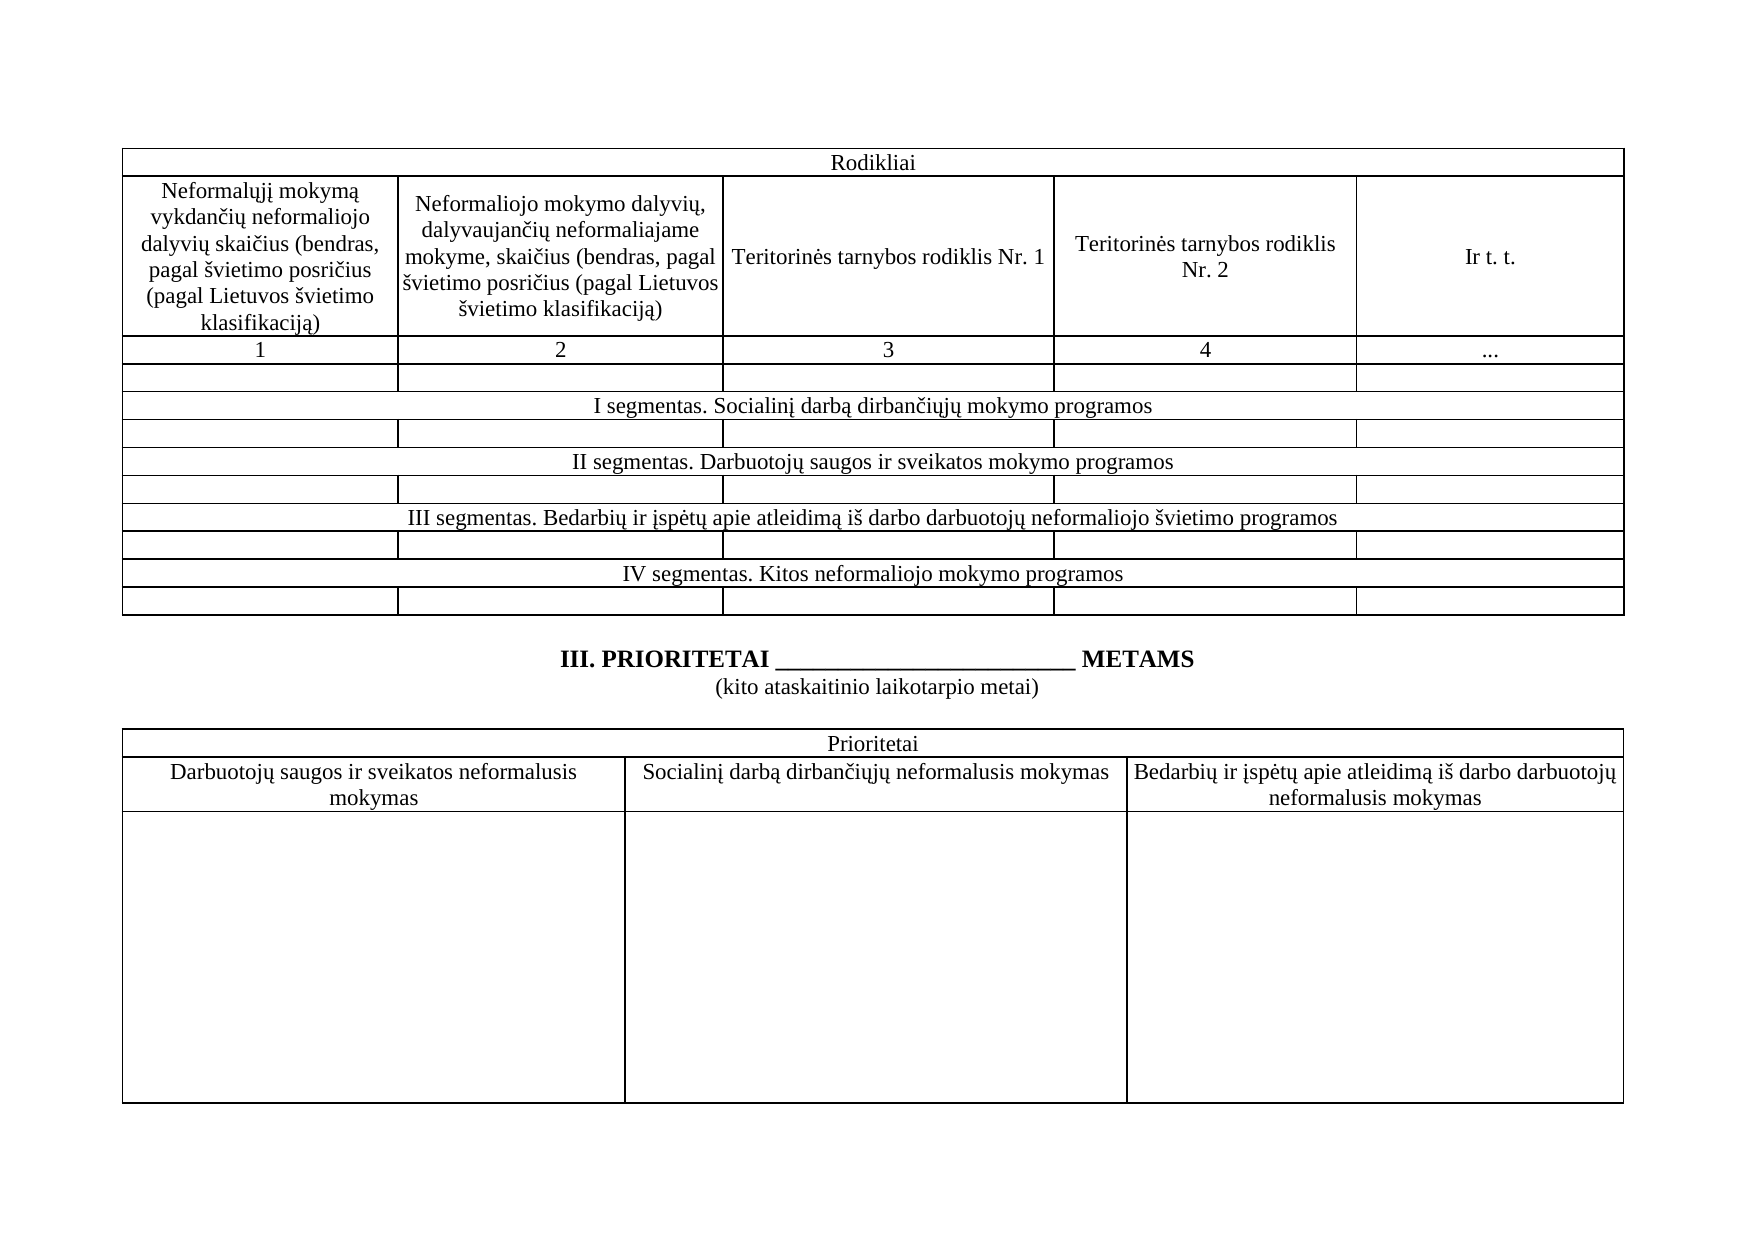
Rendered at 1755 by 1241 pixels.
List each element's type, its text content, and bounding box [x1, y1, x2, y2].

table_cell [1357, 365, 1623, 391]
table_cell [1055, 588, 1356, 614]
table_cell Darbuotojų saugos ir sveikatos neformalusis mokymas [123, 758, 624, 811]
table_cell [724, 476, 1053, 502]
table_cell [724, 588, 1053, 614]
table_cell ... [1357, 337, 1623, 363]
table_cell [123, 532, 397, 558]
table_cell [399, 588, 722, 614]
table_cell [123, 812, 624, 1102]
table_cell Neformalųjį mokymą vykdančių neformaliojo dalyvių skaičius (bendras, pagal švietimo posričius (pagal Lietuvos švietimo klasifikaciją) [123, 177, 397, 335]
table_cell Teritorinės tarnybos rodiklis Nr. 2 [1055, 177, 1356, 335]
table_cell [626, 812, 1126, 1102]
table_cell [1357, 476, 1623, 502]
table_cell Neformaliojo mokymo dalyvių, dalyvaujančių neformaliajame mokyme, skaičius (bendras, pagal švietimo posričius (pagal Lietuvos švietimo klasifikaciją) [399, 177, 722, 335]
table_cell I segmentas. Socialinį darbą dirbančiųjų mokymo programos [123, 392, 1623, 419]
table_cell [123, 365, 397, 391]
table_cell [1357, 588, 1623, 614]
table_cell [1128, 812, 1623, 1102]
table_cell [724, 420, 1053, 447]
table_cell 1 [123, 337, 397, 363]
table_cell 3 [724, 337, 1053, 363]
table_cell [1055, 476, 1356, 502]
table_header Rodikliai [123, 149, 1623, 175]
table_cell [1055, 420, 1356, 447]
table_cell [123, 588, 397, 614]
table_cell [1357, 420, 1623, 447]
table_cell [123, 420, 397, 447]
table_cell IV segmentas. Kitos neformaliojo mokymo programos [123, 560, 1623, 586]
table_cell 2 [399, 337, 722, 363]
table_cell 4 [1055, 337, 1356, 363]
table_cell [399, 532, 722, 558]
table_cell [1055, 365, 1356, 391]
table_cell [1055, 532, 1356, 558]
table_cell [399, 476, 722, 502]
table_cell III segmentas. Bedarbių ir įspėtų apie atleidimą iš darbo darbuotojų neformaliojo švietimo programos [123, 504, 1623, 530]
table_cell [123, 476, 397, 502]
table_header Prioritetai [123, 730, 1623, 756]
table_cell Socialinį darbą dirbančiųjų neformalusis mokymas [626, 758, 1126, 811]
text III. PRIORITETAI ________________________ METAMS [118, 644, 1636, 673]
table_cell [399, 420, 722, 447]
table_cell Teritorinės tarnybos rodiklis Nr. 1 [724, 177, 1053, 335]
table_cell Bedarbių ir įspėtų apie atleidimą iš darbo darbuotojų neformalusis mokymas [1128, 758, 1623, 811]
table_cell [399, 365, 722, 391]
table_cell [724, 365, 1053, 391]
table_cell [724, 532, 1053, 558]
text (kito ataskaitinio laikotarpio metai) [118, 673, 1636, 699]
table_cell II segmentas. Darbuotojų saugos ir sveikatos mokymo programos [123, 448, 1623, 474]
table_cell Ir t. t. [1357, 177, 1623, 335]
table_cell [1357, 532, 1623, 558]
